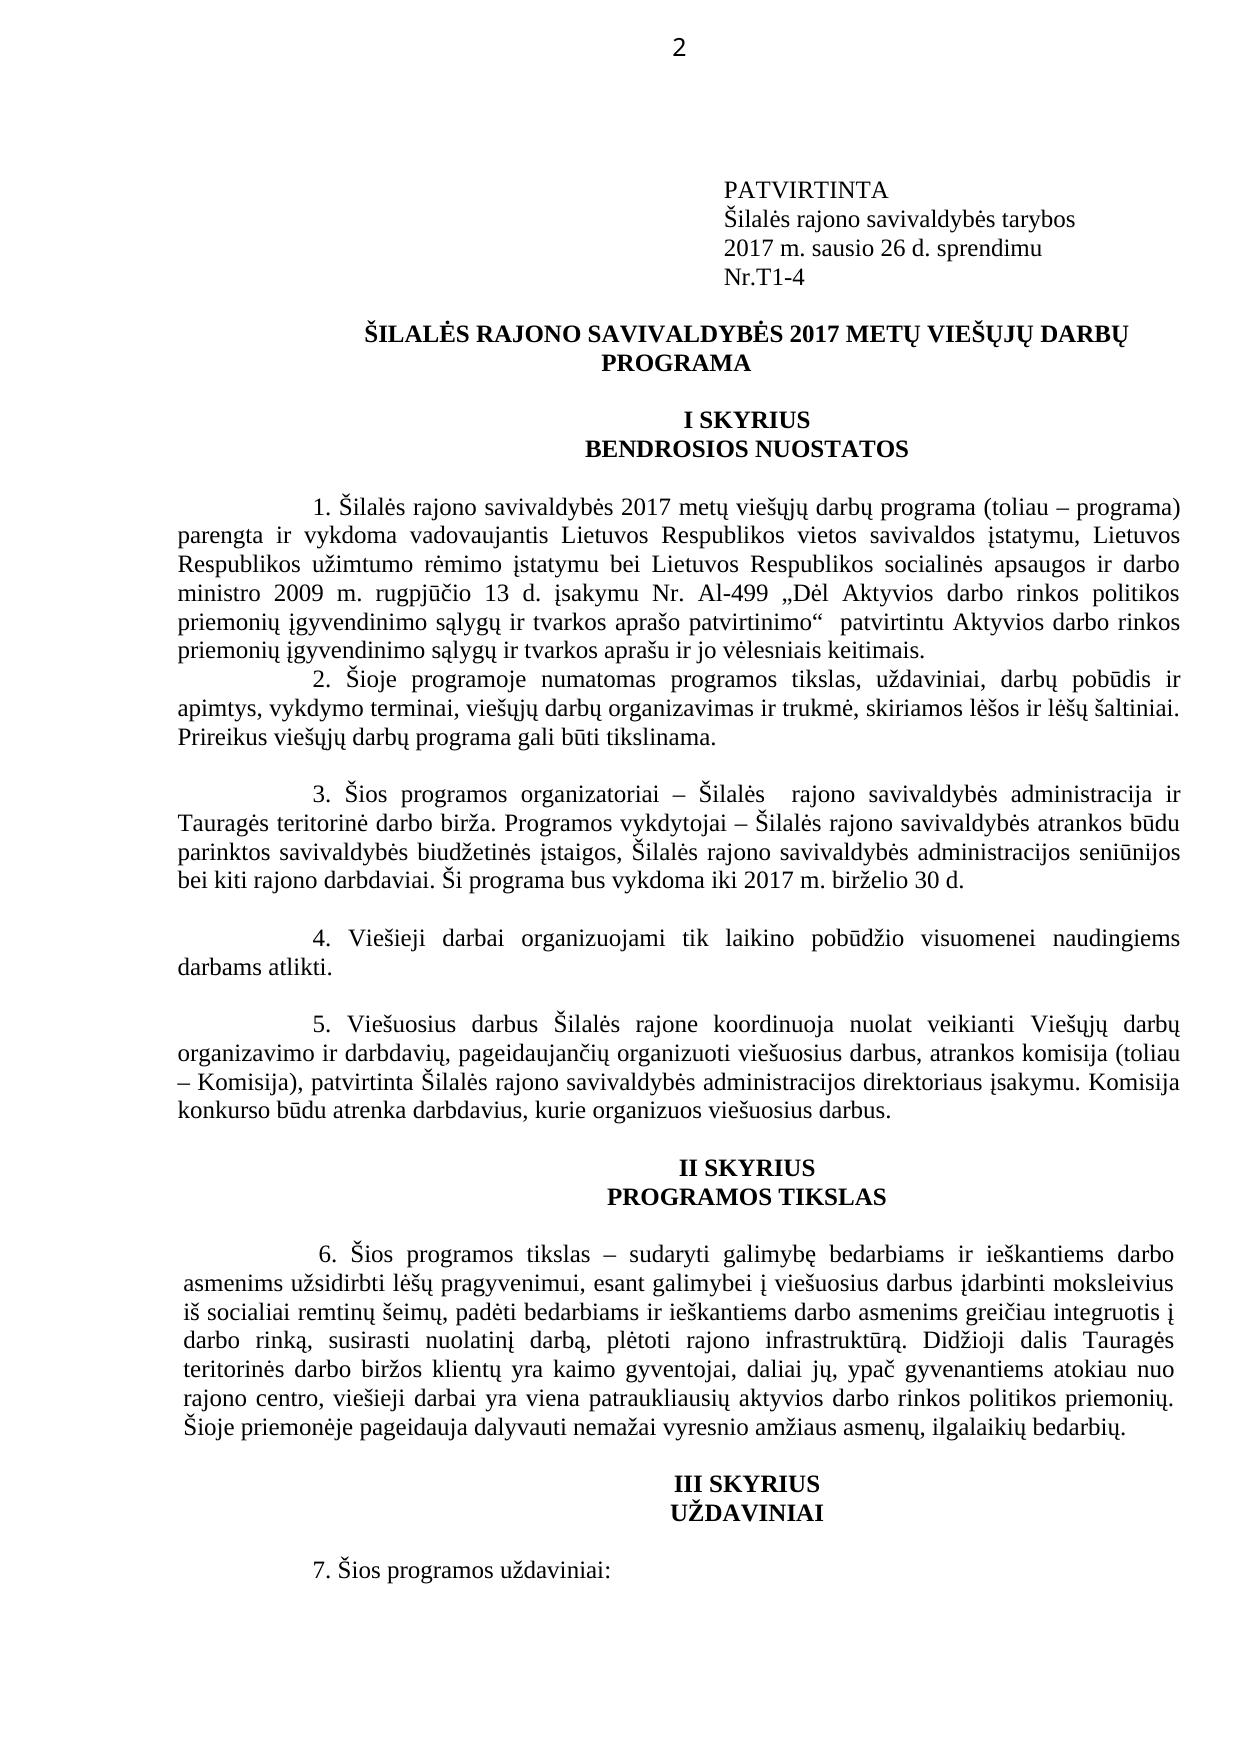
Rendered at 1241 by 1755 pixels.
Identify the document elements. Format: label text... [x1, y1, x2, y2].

text 2017 m. sausio 26 d. sprendimu [723, 233, 1181, 262]
text Šilalės rajono savivaldybės tarybos [723, 204, 1181, 233]
text PATVIRTINTA [723, 176, 1181, 204]
text 2. Šioje programoje numatomas programos tikslas, uždaviniai, darbų pobūdis ir apimtys, vykdymo terminai, viešųjų darbų organizavimas ir trukmė, skiriamos lėšos ir lėšų šaltiniai. Prireikus viešųjų darbų programa gali būti tikslinama. [177, 664, 1181, 751]
text I SKYRIUS [177, 406, 1181, 434]
text BENDROSIOS NUOSTATOS [177, 434, 1181, 463]
text 4. Viešieji darbai organizuojami tik laikino pobūdžio visuomenei naudingiems darbams atlikti. [177, 923, 1181, 981]
text III SKYRIUS [177, 1469, 1181, 1498]
text 3. Šios programos organizatoriai – Šilalės rajono savivaldybės administracija ir Tauragės teritorinė darbo birža. Programos vykdytojai – Šilalės rajono savivaldybės atrankos būdu parinktos savivaldybės biudžetinės įstaigos, Šilalės rajono savivaldybės administracijos seniūnijos bei kiti rajono darbdaviai. Ši programa bus vykdoma iki 2017 m. birželio 30 d. [177, 779, 1181, 894]
text 6. Šios programos tikslas – sudaryti galimybę bedarbiams ir ieškantiems darbo asmenims užsidirbti lėšų pragyvenimui, esant galimybei į viešuosius darbus įdarbinti moksleivius iš socialiai remtinų šeimų, padėti bedarbiams ir ieškantiems darbo asmenims greičiau integruotis į darbo rinką, susirasti nuolatinį darbą, plėtoti rajono infrastruktūrą. Didžioji dalis Tauragės teritorinės darbo biržos klientų yra kaimo gyventojai, daliai jų, ypač gyvenantiems atokiau nuo rajono centro, viešieji darbai yra viena patraukliausių aktyvios darbo rinkos politikos priemonių. Šioje priemonėje pageidauja dalyvauti nemažai vyresnio amžiaus asmenų, ilgalaikių bedarbių. [183, 1239, 1175, 1441]
text 7. Šios programos uždaviniai: [177, 1556, 1181, 1584]
text 5. Viešuosius darbus Šilalės rajone koordinuoja nuolat veikianti Viešųjų darbų organizavimo ir darbdavių, pageidaujančių organizuoti viešuosius darbus, atrankos komisija (toliau – Komisija), patvirtinta Šilalės rajono savivaldybės administracijos direktoriaus įsakymu. Komisija konkurso būdu atrenka darbdavius, kurie organizuos viešuosius darbus. [177, 1009, 1181, 1124]
text II SKYRIUS [177, 1153, 1181, 1182]
text PROGRAMOS TIKSLAS [177, 1182, 1181, 1211]
text Nr.T1-4 [723, 262, 1181, 291]
text 1. Šilalės rajono savivaldybės 2017 metų viešųjų darbų programa (toliau – programa) parengta ir vykdoma vadovaujantis Lietuvos Respublikos vietos savivaldos įstatymu, Lietuvos Respublikos užimtumo rėmimo įstatymu bei Lietuvos Respublikos socialinės apsaugos ir darbo ministro 2009 m. rugpjūčio 13 d. įsakymu Nr. Al-499 „Dėl Aktyvios darbo rinkos politikos priemonių įgyvendinimo sąlygų ir tvarkos aprašo patvirtinimo“ patvirtintu Aktyvios darbo rinkos priemonių įgyvendinimo sąlygų ir tvarkos aprašu ir jo vėlesniais keitimais. [177, 492, 1181, 664]
text ŠILALĖS RAJONO SAVIVALDYBĖS 2017 METŲ VIEŠŲJŲ DARBŲ PROGRAMA [177, 319, 1181, 377]
text UŽDAVINIAI [177, 1498, 1181, 1527]
